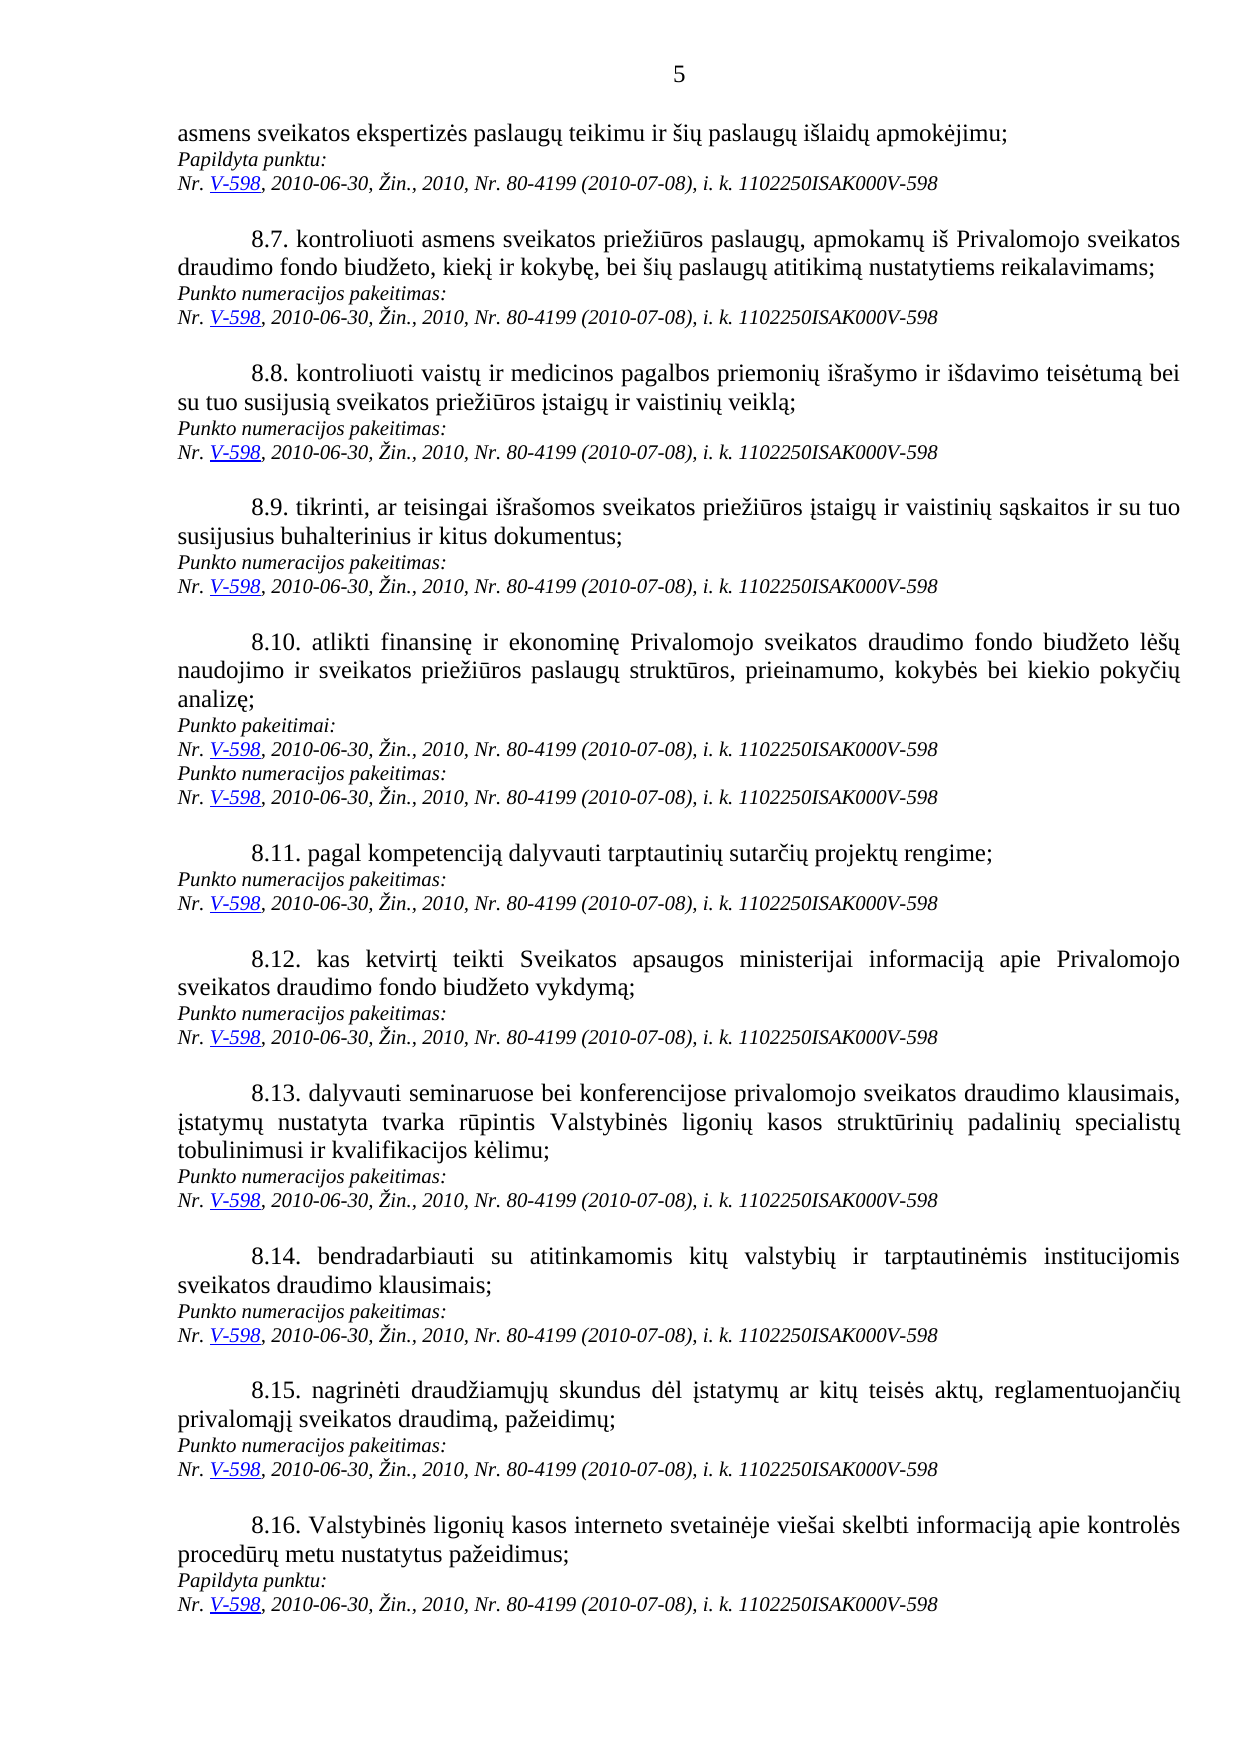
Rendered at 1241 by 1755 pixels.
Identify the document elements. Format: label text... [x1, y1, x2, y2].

text 8.13. dalyvauti seminaruose bei konferencijose privalomojo sveikatos draudimo klausimais, įstatymų nustatyta tvarka rūpintis Valstybinės ligonių kasos struktūrinių padalinių specialistų tobulinimusi ir kvalifikacijos kėlimu; [177, 1078, 1181, 1164]
text 8.11. pagal kompetenciją dalyvauti tarptautinių sutarčių projektų rengime; [177, 838, 1181, 867]
text Punkto numeracijos pakeitimas: [177, 281, 1181, 305]
text Papildyta punktu: [177, 147, 1181, 171]
text Nr. V-598, 2010-06-30, Žin., 2010, Nr. 80-4199 (2010-07-08), i. k. 1102250ISAK000V-598 [177, 785, 1181, 809]
text Punkto numeracijos pakeitimas: [177, 416, 1181, 440]
text Nr. V-598, 2010-06-30, Žin., 2010, Nr. 80-4199 (2010-07-08), i. k. 1102250ISAK000V-598 [177, 171, 1181, 195]
text Nr. V-598, 2010-06-30, Žin., 2010, Nr. 80-4199 (2010-07-08), i. k. 1102250ISAK000V-598 [177, 305, 1181, 329]
text Punkto numeracijos pakeitimas: [177, 1001, 1181, 1025]
text 8.10. atlikti finansinę ir ekonominę Privalomojo sveikatos draudimo fondo biudžeto lėšų naudojimo ir sveikatos priežiūros paslaugų struktūros, prieinamumo, kokybės bei kiekio pokyčių analizę; [177, 627, 1181, 713]
text Nr. V-598, 2010-06-30, Žin., 2010, Nr. 80-4199 (2010-07-08), i. k. 1102250ISAK000V-598 [177, 737, 1181, 761]
text asmens sveikatos ekspertizės paslaugų teikimu ir šių paslaugų išlaidų apmokėjimu; [177, 118, 1181, 147]
text 8.7. kontroliuoti asmens sveikatos priežiūros paslaugų, apmokamų iš Privalomojo sveikatos draudimo fondo biudžeto, kiekį ir kokybę, bei šių paslaugų atitikimą nustatytiems reikalavimams; [177, 224, 1181, 281]
text 8.16. Valstybinės ligonių kasos interneto svetainėje viešai skelbti informaciją apie kontrolės procedūrų metu nustatytus pažeidimus; [177, 1510, 1181, 1567]
text Nr. V-598, 2010-06-30, Žin., 2010, Nr. 80-4199 (2010-07-08), i. k. 1102250ISAK000V-598 [177, 1457, 1181, 1481]
text 8.14. bendradarbiauti su atitinkamomis kitų valstybių ir tarptautinėmis institucijomis sveikatos draudimo klausimais; [177, 1241, 1181, 1299]
text Punkto numeracijos pakeitimas: [177, 761, 1181, 785]
text Punkto numeracijos pakeitimas: [177, 1433, 1181, 1457]
text 8.8. kontroliuoti vaistų ir medicinos pagalbos priemonių išrašymo ir išdavimo teisėtumą bei su tuo susijusią sveikatos priežiūros įstaigų ir vaistinių veiklą; [177, 358, 1181, 416]
text Punkto pakeitimai: [177, 713, 1181, 737]
text Nr. V-598, 2010-06-30, Žin., 2010, Nr. 80-4199 (2010-07-08), i. k. 1102250ISAK000V-598 [177, 891, 1181, 915]
text Nr. V-598, 2010-06-30, Žin., 2010, Nr. 80-4199 (2010-07-08), i. k. 1102250ISAK000V-598 [177, 1025, 1181, 1049]
text 8.15. nagrinėti draudžiamųjų skundus dėl įstatymų ar kitų teisės aktų, reglamentuojančių privalomąjį sveikatos draudimą, pažeidimų; [177, 1376, 1181, 1433]
text Nr. V-598, 2010-06-30, Žin., 2010, Nr. 80-4199 (2010-07-08), i. k. 1102250ISAK000V-598 [177, 1323, 1181, 1347]
text 8.9. tikrinti, ar teisingai išrašomos sveikatos priežiūros įstaigų ir vaistinių sąskaitos ir su tuo susijusius buhalterinius ir kitus dokumentus; [177, 492, 1181, 550]
text Nr. V-598, 2010-06-30, Žin., 2010, Nr. 80-4199 (2010-07-08), i. k. 1102250ISAK000V-598 [177, 440, 1181, 464]
text Nr. V-598, 2010-06-30, Žin., 2010, Nr. 80-4199 (2010-07-08), i. k. 1102250ISAK000V-598 [177, 1592, 1181, 1616]
text Punkto numeracijos pakeitimas: [177, 867, 1181, 891]
text Punkto numeracijos pakeitimas: [177, 1164, 1181, 1188]
text 8.12. kas ketvirtį teikti Sveikatos apsaugos ministerijai informaciją apie Privalomojo sveikatos draudimo fondo biudžeto vykdymą; [177, 944, 1181, 1001]
text Papildyta punktu: [177, 1567, 1181, 1592]
text Punkto numeracijos pakeitimas: [177, 1299, 1181, 1323]
text Punkto numeracijos pakeitimas: [177, 550, 1181, 574]
text Nr. V-598, 2010-06-30, Žin., 2010, Nr. 80-4199 (2010-07-08), i. k. 1102250ISAK000V-598 [177, 1188, 1181, 1212]
text Nr. V-598, 2010-06-30, Žin., 2010, Nr. 80-4199 (2010-07-08), i. k. 1102250ISAK000V-598 [177, 574, 1181, 598]
